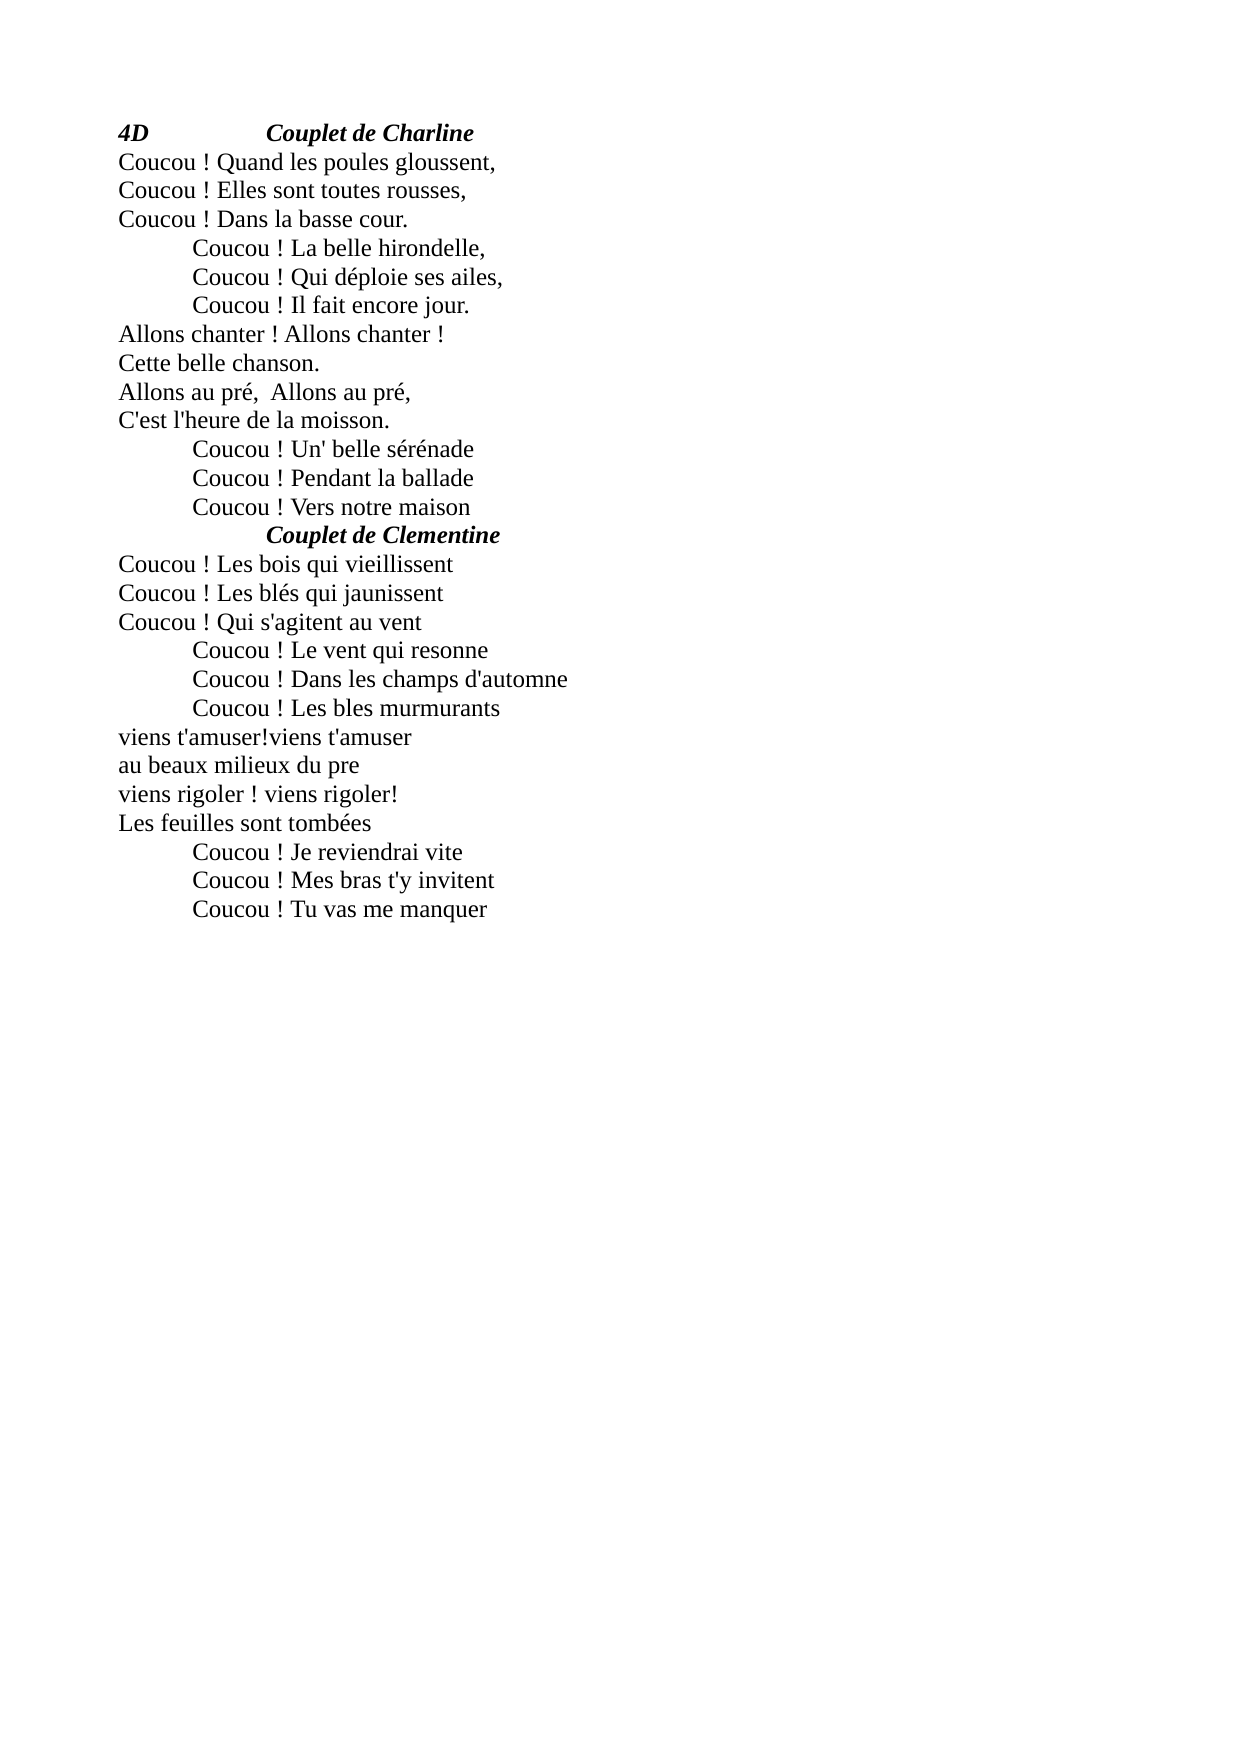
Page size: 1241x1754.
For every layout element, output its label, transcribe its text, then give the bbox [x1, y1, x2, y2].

text Coucou ! La belle hirondelle, [118, 233, 1122, 262]
text C'est l'heure de la moisson. [118, 406, 1122, 434]
text Coucou ! Qui déploie ses ailes, [118, 262, 1122, 291]
text Coucou ! Il fait encore jour. [118, 291, 1122, 319]
text Coucou ! Les bles murmurants [118, 693, 1122, 722]
text Coucou ! Je reviendrai vite [118, 837, 1122, 866]
text viens t'amuser!viens t'amuser [118, 722, 1122, 751]
text Coucou ! Les blés qui jaunissent [118, 578, 1122, 607]
text Coucou ! Dans les champs d'automne [118, 664, 1122, 693]
text Coucou ! Vers notre maison [118, 492, 1122, 521]
text Coucou ! Le vent qui resonne [118, 636, 1122, 664]
text Coucou ! Elles sont toutes rousses, [118, 176, 1122, 204]
text Allons au pré, Allons au pré, [118, 377, 1122, 406]
text Coucou ! Pendant la ballade [118, 463, 1122, 492]
text Cette belle chanson. [118, 348, 1122, 377]
text Coucou ! Quand les poules gloussent, [118, 147, 1122, 176]
text Coucou ! Les bois qui vieillissent [118, 549, 1122, 578]
text 4D Couplet de Charline [118, 118, 1122, 147]
text Coucou ! Qui s'agitent au vent [118, 607, 1122, 636]
text Coucou ! Un' belle sérénade [118, 434, 1122, 463]
text Les feuilles sont tombées [118, 808, 1122, 837]
text Allons chanter ! Allons chanter ! [118, 319, 1122, 348]
text Coucou ! Tu vas me manquer [118, 894, 1122, 923]
text au beaux milieux du pre [118, 751, 1122, 779]
text Couplet de Clementine [118, 521, 1122, 549]
text Coucou ! Dans la basse cour. [118, 204, 1122, 233]
text viens rigoler ! viens rigoler! [118, 779, 1122, 808]
text Coucou ! Mes bras t'y invitent [118, 866, 1122, 894]
